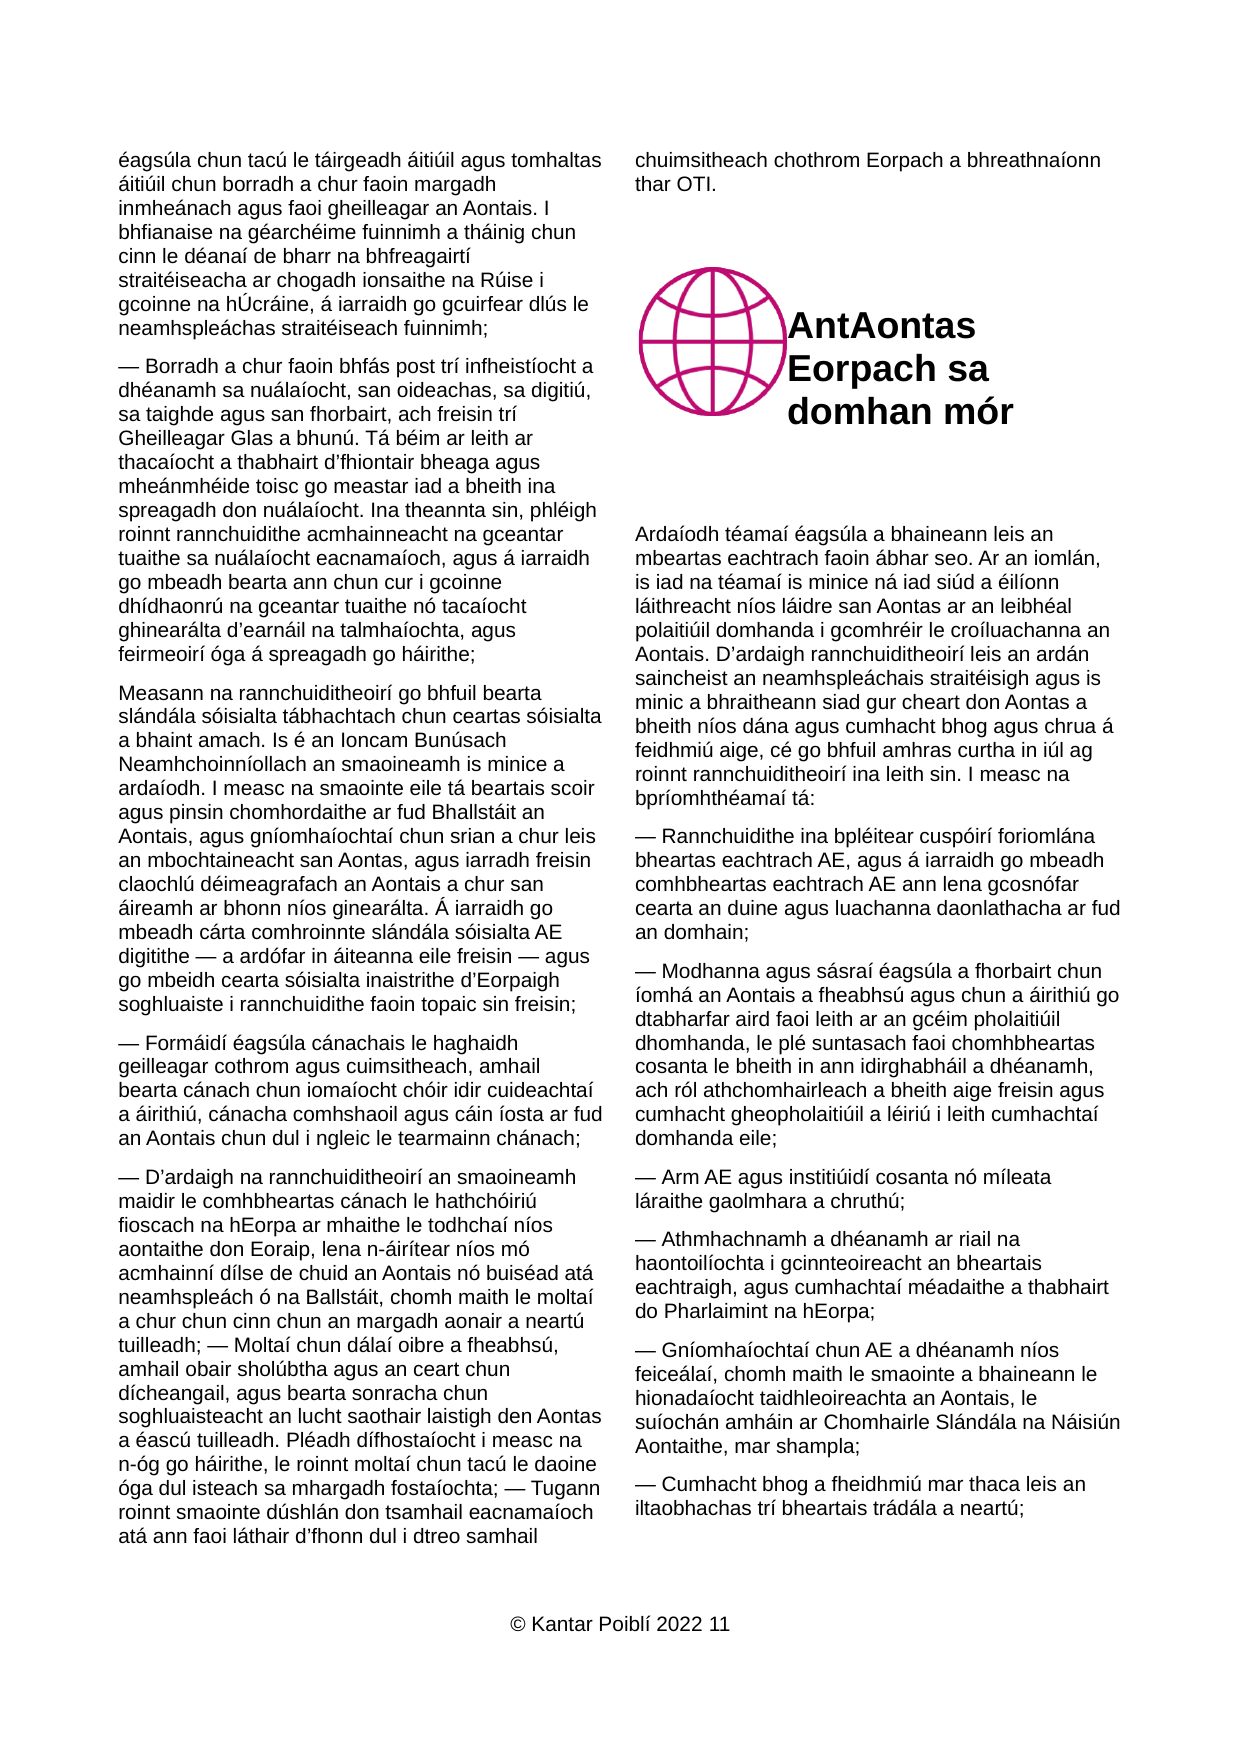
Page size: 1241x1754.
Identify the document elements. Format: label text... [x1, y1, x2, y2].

text — Arm AE agus institiúidí cosanta nó míleata láraithe gaolmhara a chruthú; [635, 1165, 1122, 1213]
text chuimsitheach chothrom Eorpach a bhreathnaíonn thar OTI. [635, 148, 1122, 196]
text — Athmhachnamh a dhéanamh ar riail na haontoilíochta i gcinnteoireacht an bheartais eachtraigh, agus cumhachtaí méadaithe a thabhairt do Pharlaimint na hEorpa; [635, 1227, 1122, 1323]
text éagsúla chun tacú le táirgeadh áitiúil agus tomhaltas áitiúil chun borradh a chur faoin margadh inmheánach agus faoi gheilleagar an Aontais. I bhfianaise na géarchéime fuinnimh a tháinig chun cinn le déanaí de bharr na bhfreagairtí straitéiseacha ar chogadh ionsaithe na Rúise i gcoinne na hÚcráine, á iarraidh go gcuirfear dlús le neamhspleáchas straitéiseach fuinnimh; [118, 148, 605, 340]
text — Formáidí éagsúla cánachais le haghaidh geilleagar cothrom agus cuimsitheach, amhail bearta cánach chun iomaíocht chóir idir cuideachtaí a áirithiú, cánacha comhshaoil agus cáin íosta ar fud an Aontais chun dul i ngleic le tearmainn chánach; [118, 1030, 605, 1150]
text — Modhanna agus sásraí éagsúla a fhorbairt chun íomhá an Aontais a fheabhsú agus chun a áirithiú go dtabharfar aird faoi leith ar an gcéim pholaitiúil dhomhanda, le plé suntasach faoi chomhbheartas cosanta le bheith in ann idirghabháil a dhéanamh, ach ról athchomhairleach a bheith aige freisin agus cumhacht gheopholaitiúil a léiriú i leith cumhachtaí domhanda eile; [635, 958, 1122, 1150]
text Measann na rannchuiditheoirí go bhfuil bearta slándála sóisialta tábhachtach chun ceartas sóisialta a bhaint amach. Is é an Ioncam Bunúsach Neamhchoinníollach an smaoineamh is minice a ardaíodh. I measc na smaointe eile tá beartais scoir agus pinsin chomhordaithe ar fud Bhallstáit an Aontais, agus gníomhaíochtaí chun srian a chur leis an mbochtaineacht san Aontas, agus iarradh freisin claochlú déimeagrafach an Aontais a chur san áireamh ar bhonn níos ginearálta. Á iarraidh go mbeadh cárta comhroinnte slándála sóisialta AE digitithe — a ardófar in áiteanna eile freisin — agus go mbeidh cearta sóisialta inaistrithe d’Eorpaigh soghluaiste i rannchuidithe faoin topaic sin freisin; [118, 680, 605, 1016]
text — D’ardaigh na rannchuiditheoirí an smaoineamh maidir le comhbheartas cánach le hathchóiriú fioscach na hEorpa ar mhaithe le todhchaí níos aontaithe don Eoraip, lena n-áirítear níos mó acmhainní dílse de chuid an Aontais nó buiséad atá neamhspleách ó na Ballstáit, chomh maith le moltaí a chur chun cinn chun an margadh aonair a neartú tuilleadh; — Moltaí chun dálaí oibre a fheabhsú, amhail obair sholúbtha agus an ceart chun dícheangail, agus bearta sonracha chun soghluaisteacht an lucht saothair laistigh den Aontas a éascú tuilleadh. Pléadh dífhostaíocht i measc na n-óg go háirithe, le roinnt moltaí chun tacú le daoine óga dul isteach sa mhargadh fostaíochta; — Tugann roinnt smaointe dúshlán don tsamhail eacnamaíoch atá ann faoi láthair d’fhonn dul i dtreo samhail [118, 1165, 605, 1548]
text — Gníomhaíochtaí chun AE a dhéanamh níos feiceálaí, chomh maith le smaointe a bhaineann le hionadaíocht taidhleoireachta an Aontais, le suíochán amháin ar Chomhairle Slándála na Náisiún Aontaithe, mar shampla; [635, 1338, 1122, 1457]
text — Cumhacht bhog a fheidhmiú mar thaca leis an iltaobhachas trí bheartais trádála a neartú; [635, 1472, 1122, 1520]
picture [638, 267, 787, 416]
subtitle AntAontas Eorpach sa domhan mór [635, 303, 1122, 432]
text — Borradh a chur faoin bhfás post trí infheistíocht a dhéanamh sa nuálaíocht, san oideachas, sa digitiú, sa taighde agus san fhorbairt, ach freisin trí Gheilleagar Glas a bhunú. Tá béim ar leith ar thacaíocht a thabhairt d’fhiontair bheaga agus mheánmhéide toisc go meastar iad a bheith ina spreagadh don nuálaíocht. Ina theannta sin, phléigh roinnt rannchuidithe acmhainneacht na gceantar tuaithe sa nuálaíocht eacnamaíoch, agus á iarraidh go mbeadh bearta ann chun cur i gcoinne dhídhaonrú na gceantar tuaithe nó tacaíocht ghinearálta d’earnáil na talmhaíochta, agus feirmeoirí óga á spreagadh go háirithe; [118, 354, 605, 666]
text — Rannchuidithe ina bpléitear cuspóirí foriomlána bheartas eachtrach AE, agus á iarraidh go mbeadh comhbheartas eachtrach AE ann lena gcosnófar cearta an duine agus luachanna daonlathacha ar fud an domhain; [635, 824, 1122, 944]
text Ardaíodh téamaí éagsúla a bhaineann leis an mbeartas eachtrach faoin ábhar seo. Ar an iomlán, is iad na téamaí is minice ná iad siúd a éilíonn láithreacht níos láidre san Aontas ar an leibhéal polaitiúil domhanda i gcomhréir le croíluachanna an Aontais. D’ardaigh rannchuiditheoirí leis an ardán saincheist an neamhspleáchais straitéisigh agus is minic a bhraitheann siad gur cheart don Aontas a bheith níos dána agus cumhacht bhog agus chrua á feidhmiú aige, cé go bhfuil amhras curtha in iúl ag roinnt rannchuiditheoirí ina leith sin. I measc na bpríomhthéamaí tá: [635, 522, 1122, 809]
